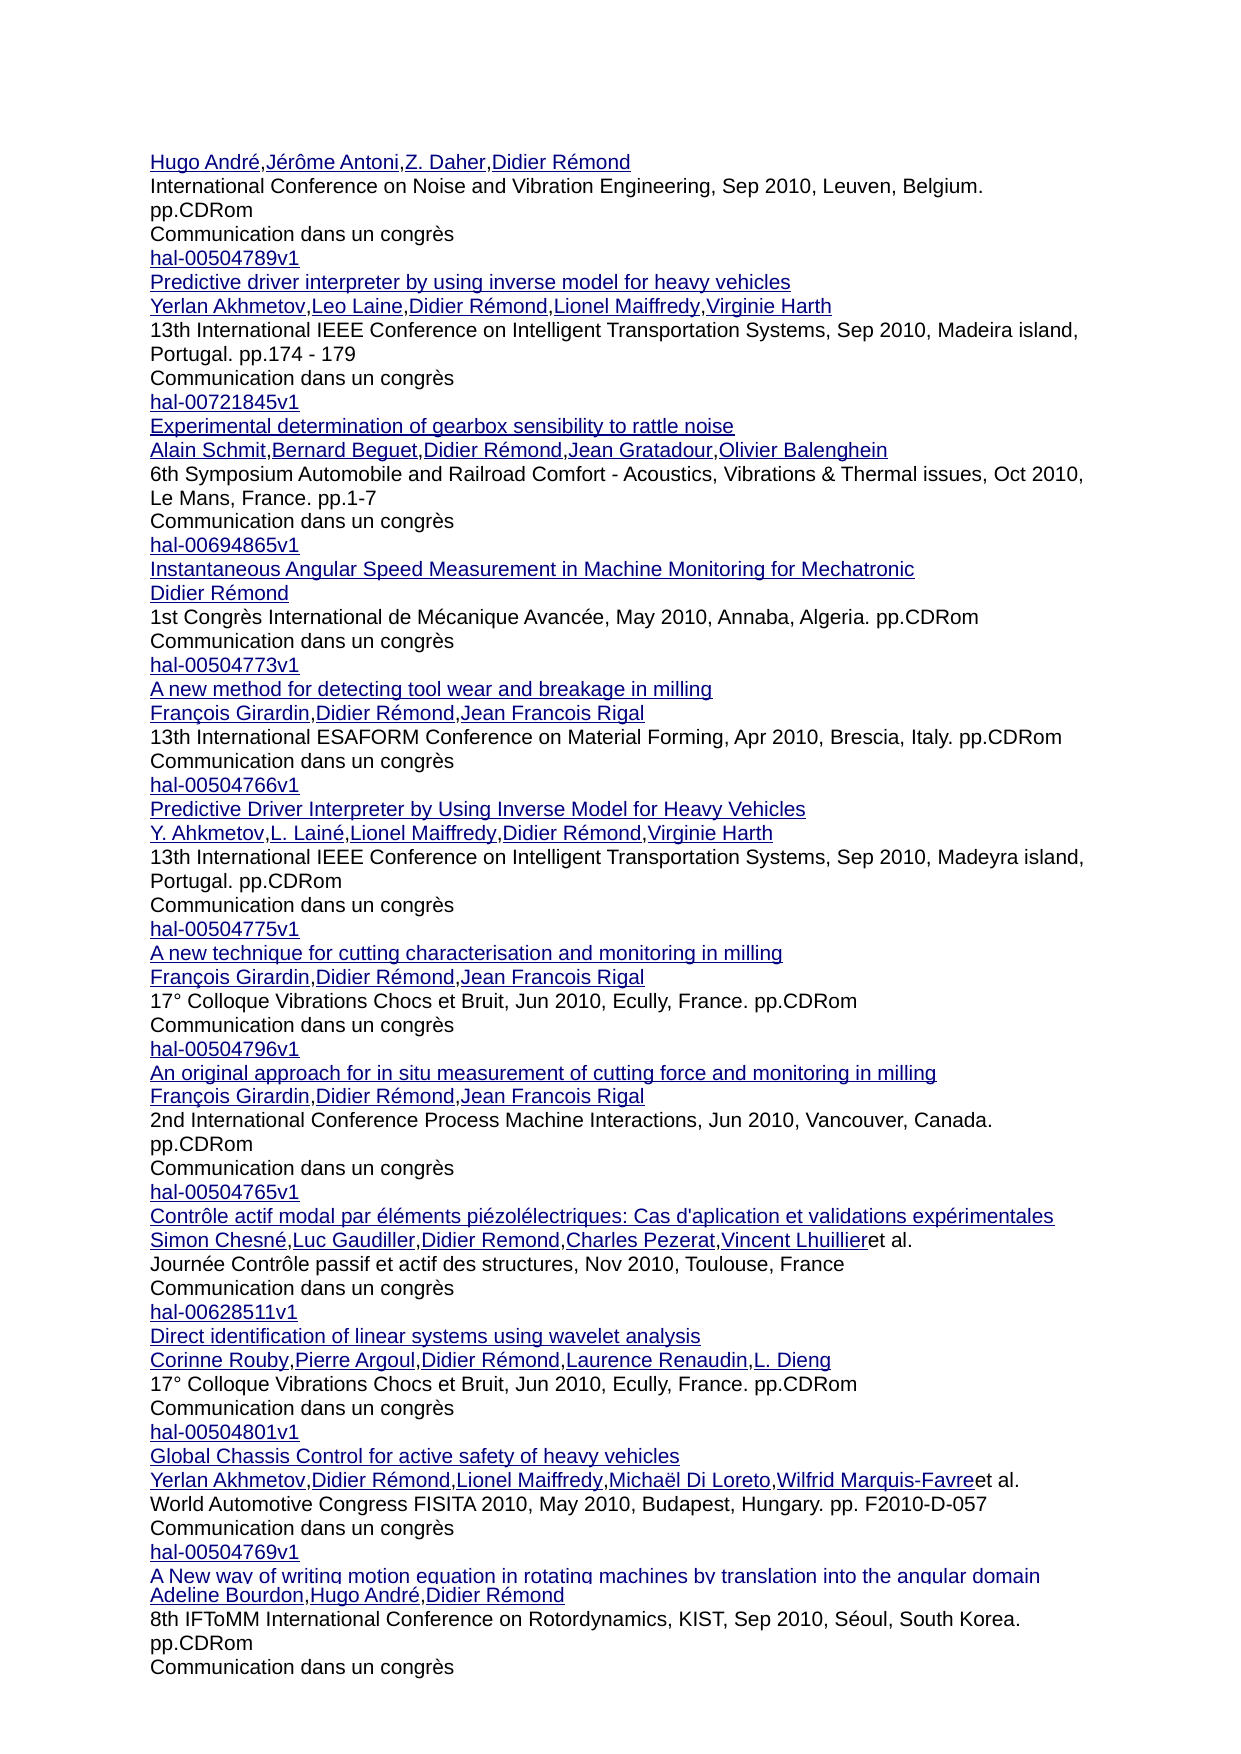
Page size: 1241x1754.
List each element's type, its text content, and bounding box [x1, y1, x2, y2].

table_cell Direct identification of linear systems using wavelet analysis Corinne Rouby,Pierre Argoul,Didier Rémond,Laurence Renaudin,L. Dieng 17° Colloque Vibrations Chocs et Bruit, Jun 2010, Ecully, France. pp.CDRom Communication dans un congrès hal-00504801v1 [150, 1324, 1090, 1444]
table_cell A new method for detecting tool wear and breakage in milling François Girardin,Didier Rémond,Jean Francois Rigal 13th International ESAFORM Conference on Material Forming, Apr 2010, Brescia, Italy. pp.CDRom Communication dans un congrès hal-00504766v1 [150, 677, 1090, 797]
table_cell Experimental determination of gearbox sensibility to rattle noise Alain Schmit,Bernard Beguet,Didier Rémond,Jean Gratadour,Olivier Balenghein 6th Symposium Automobile and Railroad Comfort - Acoustics, Vibrations & Thermal issues, Oct 2010, Le Mans, France. pp.1-7 Communication dans un congrès hal-00694865v1 [150, 414, 1090, 557]
table_cell Contrôle actif modal par éléments piézolélectriques: Cas d'aplication et validations expérimentales Simon Chesné,Luc Gaudiller,Didier Remond,Charles Pezerat,Vincent Lhuillieret al. Journée Contrôle passif et actif des structures, Nov 2010, Toulouse, France Communication dans un congrès hal-00628511v1 [150, 1204, 1090, 1324]
table_cell Global Chassis Control for active safety of heavy vehicles Yerlan Akhmetov,Didier Rémond,Lionel Maiffredy,Michaël Di Loreto,Wilfrid Marquis-Favreet al. World Automotive Congress FISITA 2010, May 2010, Budapest, Hungary. pp. F2010-D-057 Communication dans un congrès hal-00504769v1 [150, 1444, 1090, 1563]
table_cell A New way of writing motion equation in rotating machines by translation into the angular domain Adeline Bourdon,Hugo André,Didier Rémond 8th IFToMM International Conference on Rotordynamics, KIST, Sep 2010, Séoul, South Korea. pp.CDRom Communication dans un congrès [150, 1564, 1090, 1679]
table_cell Instantaneous Angular Speed Measurement in Machine Monitoring for Mechatronic Didier Rémond 1st Congrès International de Mécanique Avancée, May 2010, Annaba, Algeria. pp.CDRom Communication dans un congrès hal-00504773v1 [150, 557, 1090, 677]
table_cell Predictive Driver Interpreter by Using Inverse Model for Heavy Vehicles Y. Ahkmetov,L. Lainé,Lionel Maiffredy,Didier Rémond,Virginie Harth 13th International IEEE Conference on Intelligent Transportation Systems, Sep 2010, Madeyra island, Portugal. pp.CDRom Communication dans un congrès hal-00504775v1 [150, 797, 1090, 941]
table_cell A new technique for cutting characterisation and monitoring in milling François Girardin,Didier Rémond,Jean Francois Rigal 17° Colloque Vibrations Chocs et Bruit, Jun 2010, Ecully, France. pp.CDRom Communication dans un congrès hal-00504796v1 [150, 941, 1090, 1060]
table_cell Predictive driver interpreter by using inverse model for heavy vehicles Yerlan Akhmetov,Leo Laine,Didier Rémond,Lionel Maiffredy,Virginie Harth 13th International IEEE Conference on Intelligent Transportation Systems, Sep 2010, Madeira island, Portugal. pp.174 - 179 Communication dans un congrès hal-00721845v1 [150, 270, 1090, 413]
table_cell An original approach for in situ measurement of cutting force and monitoring in milling François Girardin,Didier Rémond,Jean Francois Rigal 2nd International Conference Process Machine Interactions, Jun 2010, Vancouver, Canada. pp.CDRom Communication dans un congrès hal-00504765v1 [150, 1060, 1090, 1204]
table_cell Hugo André,Jérôme Antoni,Z. Daher,Didier Rémond International Conference on Noise and Vibration Engineering, Sep 2010, Leuven, Belgium. pp.CDRom Communication dans un congrès hal-00504789v1 [150, 150, 1090, 270]
